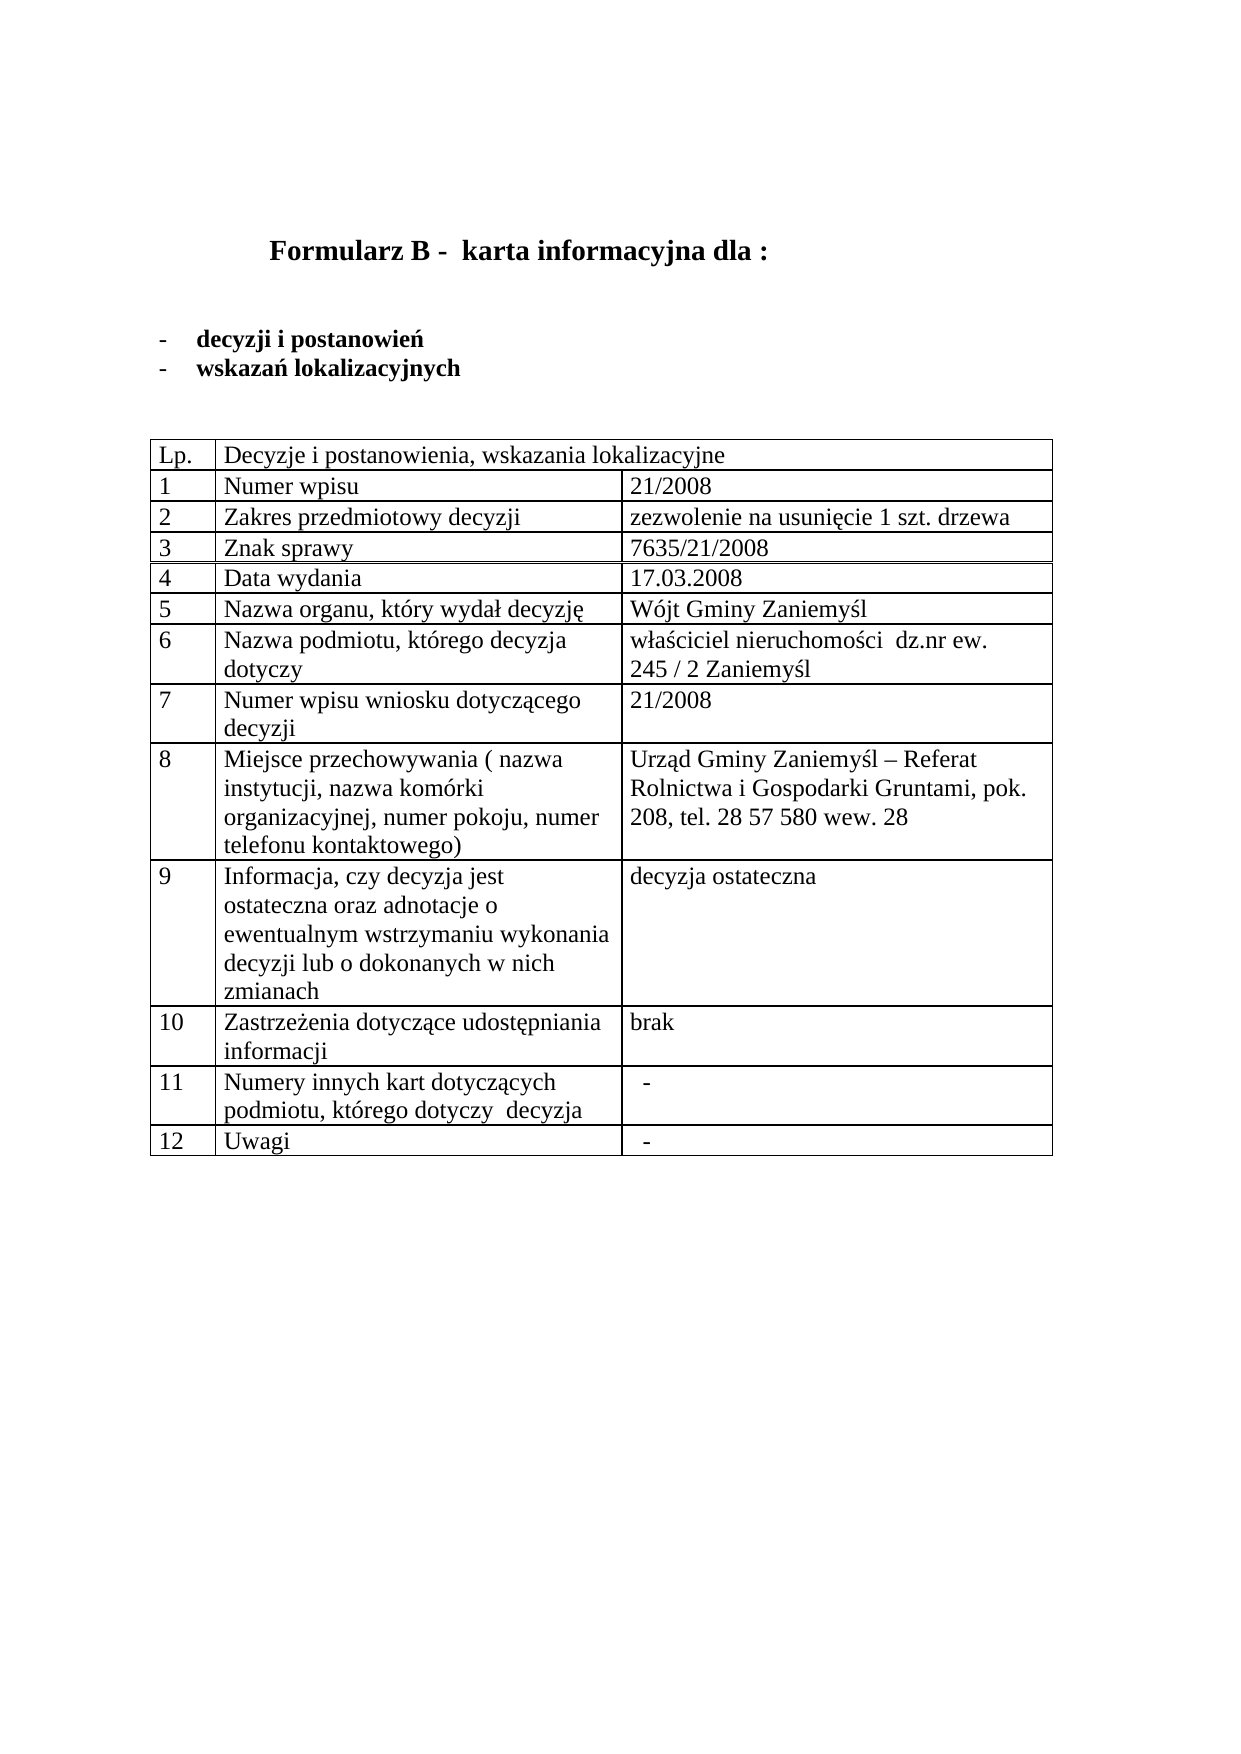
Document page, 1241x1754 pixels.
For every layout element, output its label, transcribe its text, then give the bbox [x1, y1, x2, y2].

table_cell właściciel nieruchomości dz.nr ew. 245 / 2 Zaniemyśl [623, 625, 1052, 683]
table_cell Zakres przedmiotowy decyzji [216, 502, 621, 531]
table_cell 8 [151, 744, 215, 859]
table_header Lp. [151, 440, 215, 469]
list decyzji i postanowień [159, 324, 1122, 353]
table_cell Informacja, czy decyzja jest ostateczna oraz adnotacje o ewentualnym wstrzymaniu wykonania decyzji lub o dokonanych w nich zmianach [216, 861, 621, 1005]
table_cell Nazwa organu, który wydał decyzję [216, 594, 621, 623]
table_cell Zastrzeżenia dotyczące udostępniania informacji [216, 1007, 621, 1065]
table_cell 12 [151, 1126, 215, 1155]
table_cell 6 [151, 625, 215, 683]
table_cell Nazwa podmiotu, którego decyzja dotyczy [216, 625, 621, 683]
table_cell 4 [151, 564, 215, 592]
table_cell 17.03.2008 [623, 564, 1052, 592]
table_cell Uwagi [216, 1126, 621, 1155]
table_cell 1 [151, 471, 215, 500]
table_cell 10 [151, 1007, 215, 1065]
table_cell 7 [151, 685, 215, 742]
table_cell Numery innych kart dotyczących podmiotu, którego dotyczy decyzja [216, 1067, 621, 1124]
table_cell 7635/21/2008 [623, 533, 1052, 561]
table_cell 2 [151, 502, 215, 531]
table_cell zezwolenie na usunięcie 1 szt. drzewa [623, 502, 1052, 531]
table_cell Numer wpisu [216, 471, 621, 500]
table_cell brak [623, 1007, 1052, 1065]
table_cell 21/2008 [623, 471, 1052, 500]
table_cell Data wydania [216, 564, 621, 592]
table_cell - [623, 1126, 1052, 1155]
table_cell 3 [151, 533, 215, 561]
list wskazań lokalizacyjnych [159, 353, 1122, 382]
table_cell Wójt Gminy Zaniemyśl [623, 594, 1052, 623]
text Formularz B - karta informacyjna dla : [118, 233, 1122, 267]
table_cell 9 [151, 861, 215, 1005]
table_cell Miejsce przechowywania ( nazwa instytucji, nazwa komórki organizacyjnej, numer pokoju, numer telefonu kontaktowego) [216, 744, 621, 859]
table_cell 11 [151, 1067, 215, 1124]
table_cell - [623, 1067, 1052, 1124]
table_cell decyzja ostateczna [623, 861, 1052, 1005]
table_cell Znak sprawy [216, 533, 621, 561]
table_cell Urząd Gminy Zaniemyśl – Referat Rolnictwa i Gospodarki Gruntami, pok. 208, tel. 28 57 580 wew. 28 [623, 744, 1052, 859]
table_cell 21/2008 [623, 685, 1052, 742]
table_cell Numer wpisu wniosku dotyczącego decyzji [216, 685, 621, 742]
table_header Decyzje i postanowienia, wskazania lokalizacyjne [216, 440, 1052, 469]
table_cell 5 [151, 594, 215, 623]
